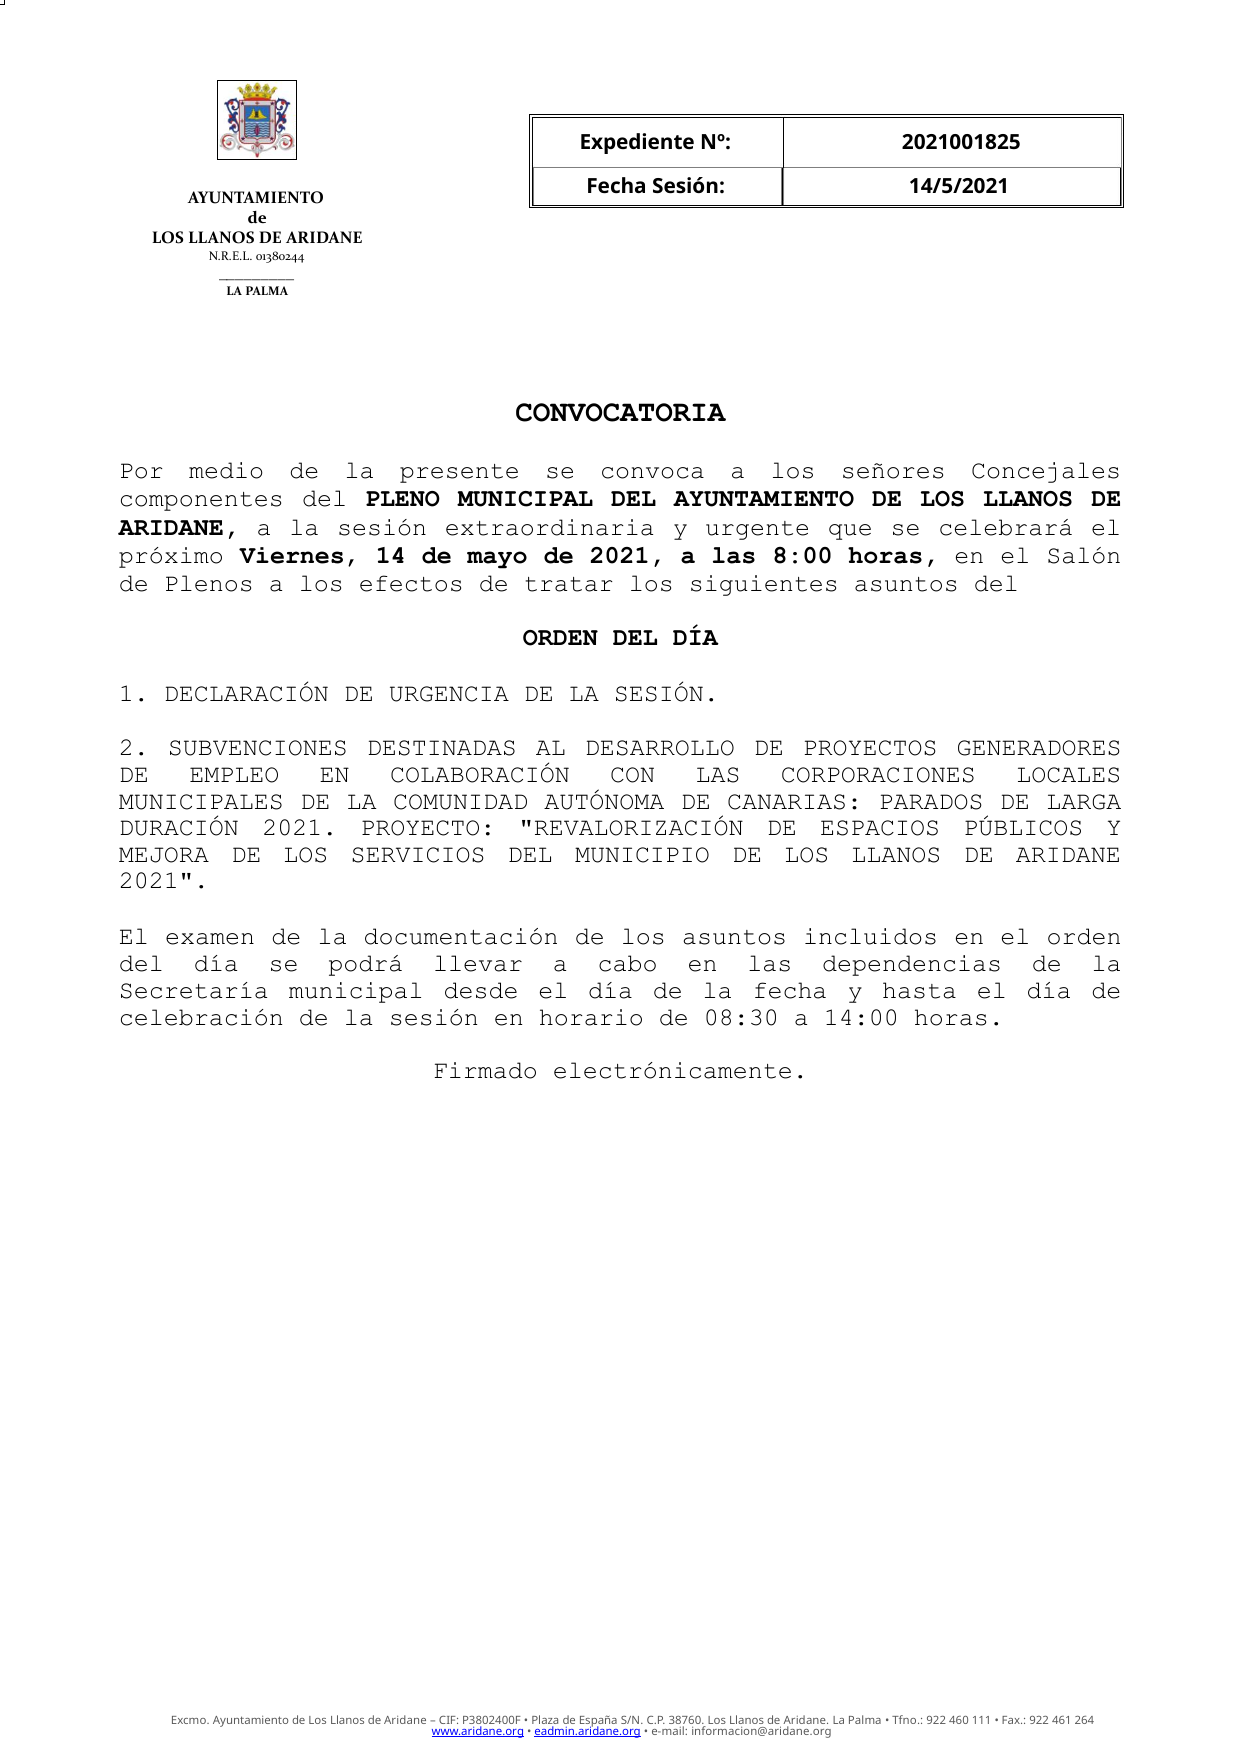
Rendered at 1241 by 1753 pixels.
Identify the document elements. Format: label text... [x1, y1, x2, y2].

text de Plenos a los efectos de tratar los siguientes asuntos del [119, 569, 1146, 597]
text Firmado electrónicamente. [433, 1056, 833, 1084]
text Expediente Nº: [579, 129, 761, 154]
text www.aridane.org • eadmin.aridane.org • e-mail: informacion@aridane.org [431, 1724, 834, 1738]
text de [247, 210, 387, 227]
picture [530, 115, 1123, 207]
text 14/5/2021 [909, 173, 1059, 198]
text _ [317, 266, 327, 282]
text DE EMPLEO EN COLABORACIÓN CON LAS CORPORACIONES LOCALES [119, 759, 1146, 788]
text componentes del PLENO MUNICIPAL DEL AYUNTAMIENTO DE LOS LLANOS DE [119, 484, 1146, 512]
text 2 [119, 733, 134, 759]
text El examen de la documentación de los asuntos incluidos en el orden [119, 922, 1146, 950]
text Fecha Sesión: [586, 173, 761, 198]
text celebración de la sesión en horario de 08:30 a 14:00 horas. [119, 1004, 1146, 1030]
picture [218, 81, 296, 159]
text CONVOCATORIA [515, 395, 750, 428]
text _ [219, 266, 226, 279]
text Por medio de la presente se convoca a los señores Concejales [119, 456, 1146, 484]
text ORDEN DEL DÍA [523, 623, 743, 651]
text LOS LLANOS DE ARIDANE [152, 230, 387, 247]
text N.R.E.L. 01380244 [208, 250, 327, 262]
text Secretaría municipal desde el día de la fecha y hasta el día de [119, 977, 1146, 1004]
text ARIDANE, a la sesión extraordinaria y urgente que se celebrará el [119, 512, 1146, 541]
text MEJORA DE LOS SERVICIOS DEL MUNICIPIO DE LOS LLANOS DE ARIDANE [119, 841, 1146, 868]
text 2021001825 [902, 129, 1059, 154]
text AYUNTAMIENTO [188, 190, 387, 207]
text Excmo. Ayuntamiento de Los Llanos de Aridane – CIF: P3802400F • Plaza de España S/N. C.P. 38760. Los Llanos de Aridane. La Palma • Tfno.: 922 460 111 • Fax.: 922 461 264 [171, 1713, 1095, 1727]
text del día se podrá llevar a cabo en las dependencias de la [119, 950, 1146, 977]
text próximo Viernes, 14 de mayo de 2021, a las 8:00 horas, en el Salón [119, 541, 1146, 569]
text 1. DECLARACIÓN DE URGENCIA DE LA SESIÓN. [119, 679, 744, 707]
text 2021". [119, 866, 234, 895]
text LA PALMA [226, 286, 317, 298]
text DURACIÓN 2021. PROYECTO: "REVALORIZACIÓN DE ESPACIOS PÚBLICOS Y [119, 814, 1146, 841]
text . SUBVENCIONES DESTINADAS AL DESARROLLO DE PROYECTOS GENERADORES [134, 733, 1146, 759]
text ________ [226, 266, 317, 282]
text MUNICIPALES DE LA COMUNIDAD AUTÓNOMA DE CANARIAS: PARADOS DE LARGA [119, 788, 1146, 814]
